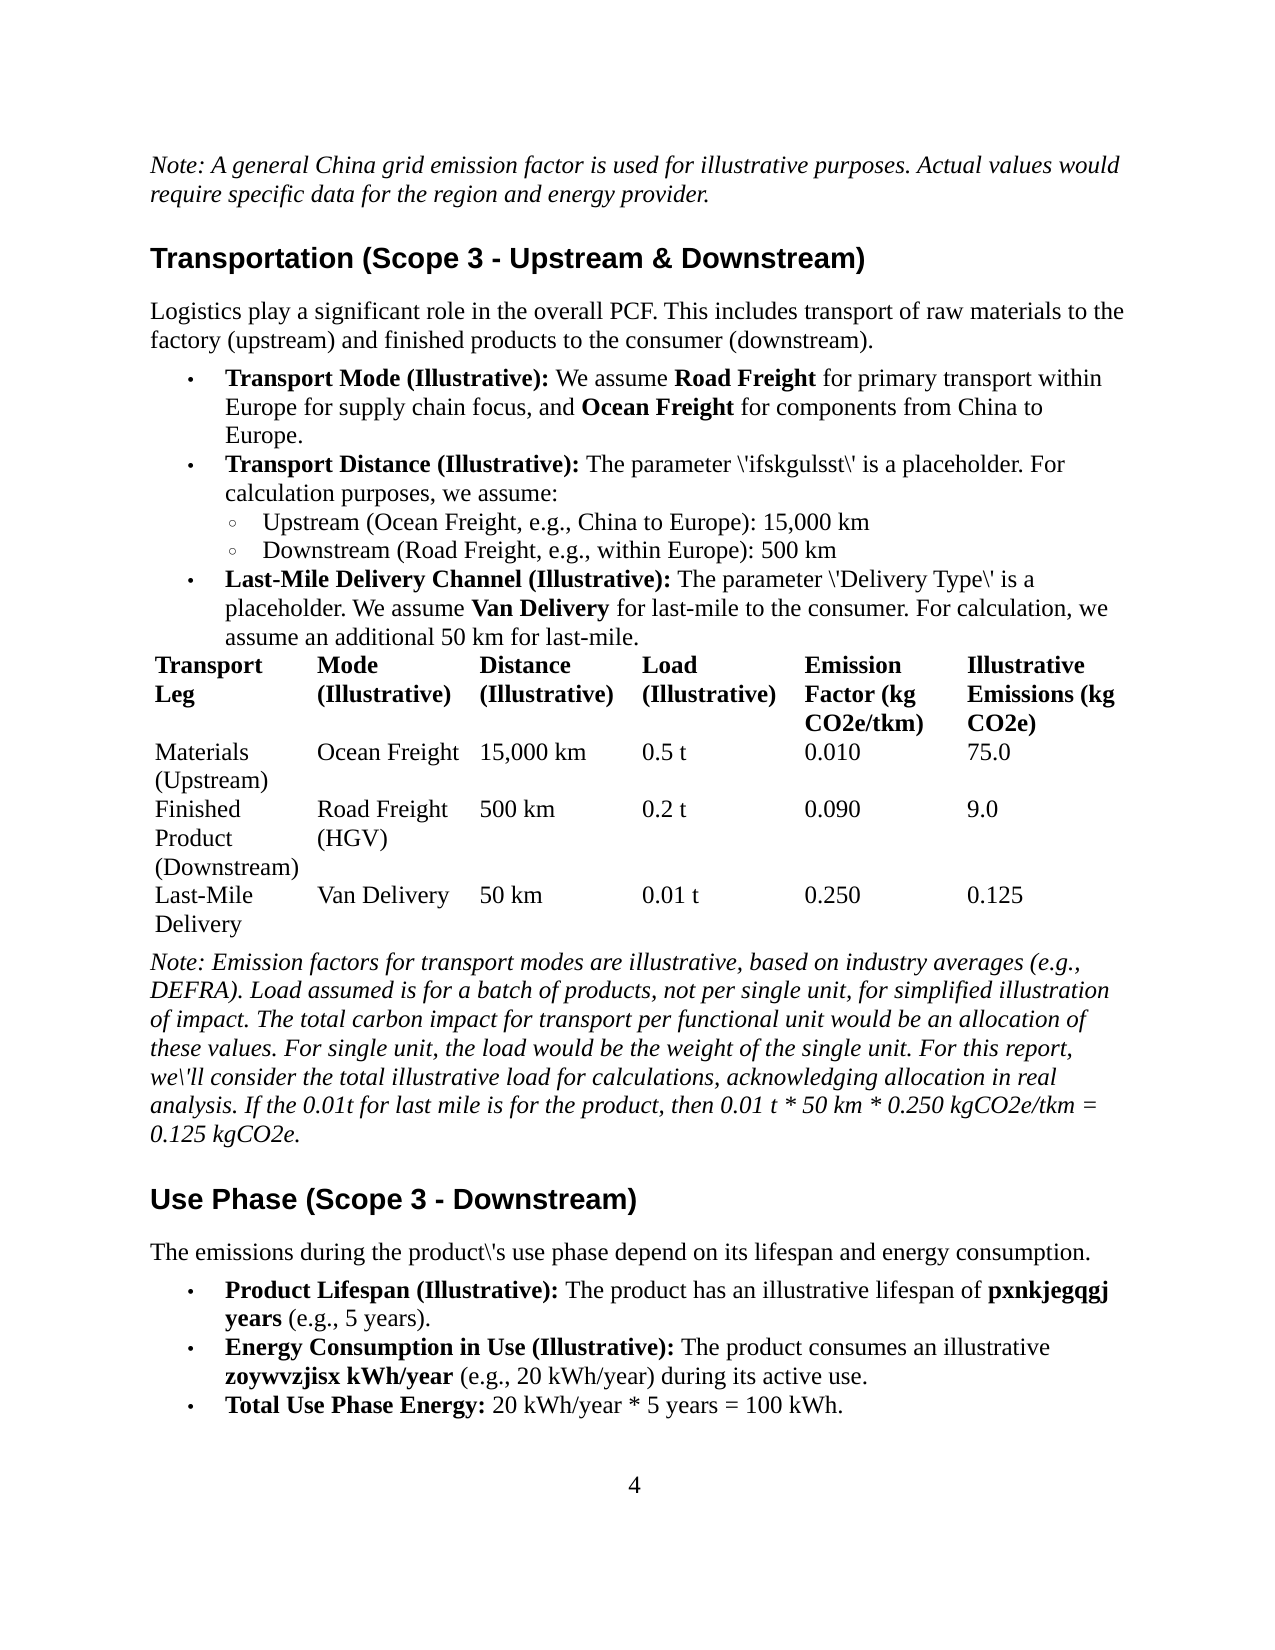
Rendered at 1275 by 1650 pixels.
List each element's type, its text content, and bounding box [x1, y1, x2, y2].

table_cell Van Delivery [313, 880, 475, 938]
text Note: A general China grid emission factor is used for illustrative purposes. Actual values would require specific data for the region and energy provider. [150, 150, 1125, 207]
text Logistics play a significant role in the overall PCF. This includes transport of raw materials to the factory (upstream) and finished products to the consumer (downstream). [150, 296, 1125, 354]
table_cell Road Freight (HGV) [313, 794, 475, 880]
table_cell 0.250 [800, 880, 962, 938]
table_header Mode (Illustrative) [313, 650, 475, 737]
list Total Use Phase Energy: 20 kWh/year * 5 years = 100 kWh. [187, 1390, 1125, 1418]
table_header Illustrative Emissions (kg CO2e) [963, 650, 1125, 737]
list Upstream (Ocean Freight, e.g., China to Europe): 15,000 km [225, 507, 1125, 535]
table_cell 50 km [475, 880, 637, 938]
list Product Lifespan (Illustrative): The product has an illustrative lifespan of pxnkjegqgj years (e.g., 5 years). [187, 1275, 1125, 1332]
table_cell Ocean Freight [313, 737, 475, 794]
table_cell 75.0 [963, 737, 1125, 794]
table_cell Last-Mile Delivery [150, 880, 312, 938]
table_cell Finished Product (Downstream) [150, 794, 312, 880]
list Last-Mile Delivery Channel (Illustrative): The parameter \'Delivery Type\' is a placeholder. We assume Van Delivery for last-mile to the consumer. For calculation, we assume an additional 50 km for last-mile. [187, 564, 1125, 650]
list Transport Mode (Illustrative): We assume Road Freight for primary transport within Europe for supply chain focus, and Ocean Freight for components from China to Europe. [187, 363, 1125, 449]
table_header Load (Illustrative) [638, 650, 800, 737]
table_header Emission Factor (kg CO2e/tkm) [800, 650, 962, 737]
list Transport Distance (Illustrative): The parameter \'ifskgulsst\' is a placeholder. For calculation purposes, we assume: [187, 449, 1125, 507]
text The emissions during the product\'s use phase depend on its lifespan and energy consumption. [150, 1237, 1125, 1266]
table_cell 500 km [475, 794, 637, 880]
table_cell 0.010 [800, 737, 962, 794]
table_header Distance (Illustrative) [475, 650, 637, 737]
table_cell 0.01 t [638, 880, 800, 938]
table_cell 9.0 [963, 794, 1125, 880]
table_cell Materials (Upstream) [150, 737, 312, 794]
text Note: Emission factors for transport modes are illustrative, based on industry averages (e.g., DEFRA). Load assumed is for a batch of products, not per single unit, for simplified illustration of impact. The total carbon impact for transport per functional unit would be an allocation of these values. For single unit, the load would be the weight of the single unit. For this report, we\'ll consider the total illustrative load for calculations, acknowledging allocation in real analysis. If the 0.01t for last mile is for the product, then 0.01 t * 50 km * 0.250 kgCO2e/tkm = 0.125 kgCO2e. [150, 947, 1125, 1148]
table_cell 15,000 km [475, 737, 637, 794]
list Energy Consumption in Use (Illustrative): The product consumes an illustrative zoywvzjisx kWh/year (e.g., 20 kWh/year) during its active use. [187, 1332, 1125, 1390]
list Downstream (Road Freight, e.g., within Europe): 500 km [225, 535, 1125, 564]
subtitle Use Phase (Scope 3 - Downstream) [150, 1182, 1125, 1216]
table_cell 0.2 t [638, 794, 800, 880]
subtitle Transportation (Scope 3 - Upstream & Downstream) [150, 241, 1125, 275]
table_header Transport Leg [150, 650, 312, 737]
table_cell 0.125 [963, 880, 1125, 938]
table_cell 0.090 [800, 794, 962, 880]
table_cell 0.5 t [638, 737, 800, 794]
